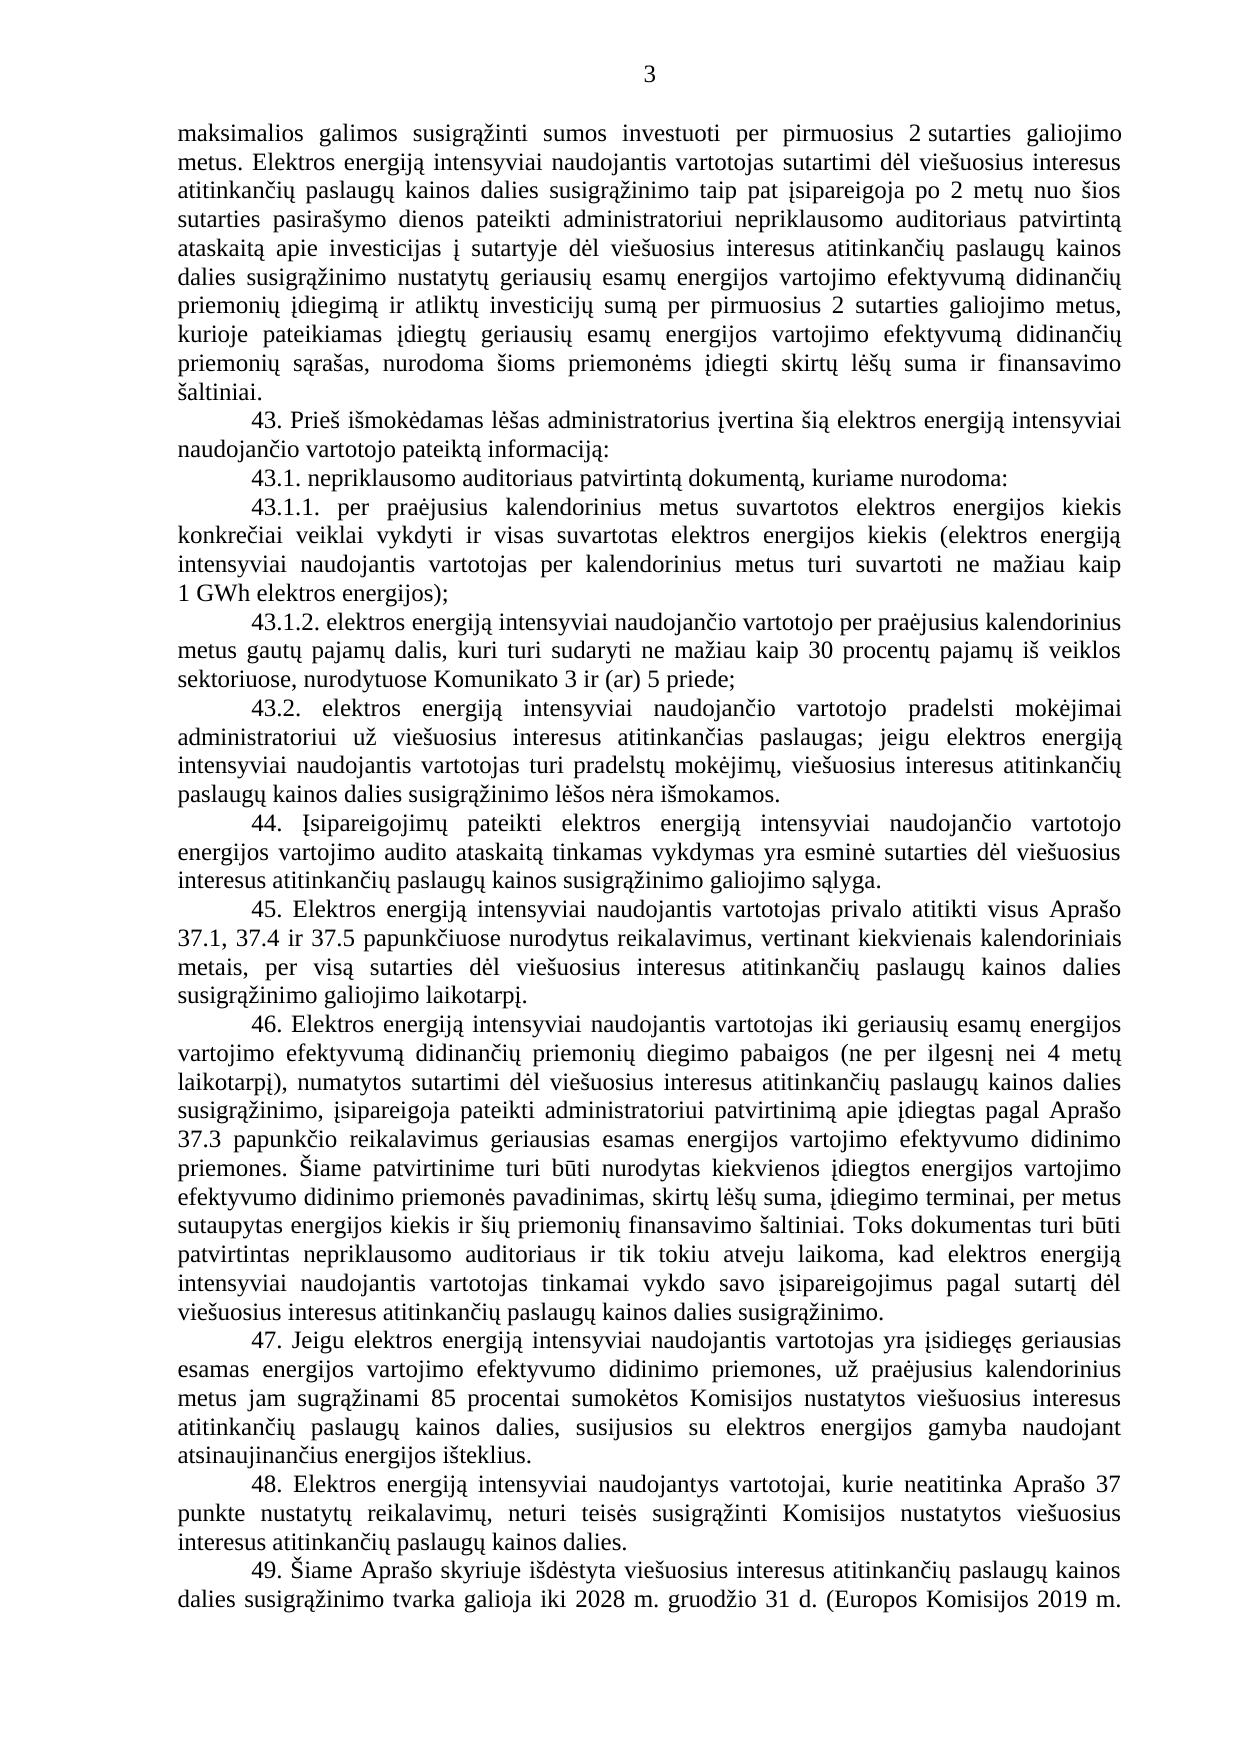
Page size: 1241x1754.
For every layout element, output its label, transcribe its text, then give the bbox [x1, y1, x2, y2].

text 49. Šiame Aprašo skyriuje išdėstyta viešuosius interesus atitinkančių paslaugų kainos dalies susigrąžinimo tvarka galioja iki 2028 m. gruodžio 31 d. (Europos Komisijos 2019 m. [177, 1556, 1122, 1613]
text 47. Jeigu elektros energiją intensyviai naudojantis vartotojas yra įsidiegęs geriausias esamas energijos vartojimo efektyvumo didinimo priemones, už praėjusius kalendorinius metus jam sugrąžinami 85 procentai sumokėtos Komisijos nustatytos viešuosius interesus atitinkančių paslaugų kainos dalies, susijusios su elektros energijos gamyba naudojant atsinaujinančius energijos išteklius. [177, 1326, 1122, 1469]
text 45. Elektros energiją intensyviai naudojantis vartotojas privalo atitikti visus Aprašo 37.1, 37.4 ir 37.5 papunkčiuose nurodytus reikalavimus, vertinant kiekvienais kalendoriniais metais, per visą sutarties dėl viešuosius interesus atitinkančių paslaugų kainos dalies susigrąžinimo galiojimo laikotarpį. [177, 894, 1122, 1009]
text 44. Įsipareigojimų pateikti elektros energiją intensyviai naudojančio vartotojo energijos vartojimo audito ataskaitą tinkamas vykdymas yra esminė sutarties dėl viešuosius interesus atitinkančių paslaugų kainos susigrąžinimo galiojimo sąlyga. [177, 808, 1122, 894]
text 43. Prieš išmokėdamas lėšas administratorius įvertina šią elektros energiją intensyviai naudojančio vartotojo pateiktą informaciją: [177, 406, 1122, 463]
text 46. Elektros energiją intensyviai naudojantis vartotojas iki geriausių esamų energijos vartojimo efektyvumą didinančių priemonių diegimo pabaigos (ne per ilgesnį nei 4 metų laikotarpį), numatytos sutartimi dėl viešuosius interesus atitinkančių paslaugų kainos dalies susigrąžinimo, įsipareigoja pateikti administratoriui patvirtinimą apie įdiegtas pagal Aprašo 37.3 papunkčio reikalavimus geriausias esamas energijos vartojimo efektyvumo didinimo priemones. Šiame patvirtinime turi būti nurodytas kiekvienos įdiegtos energijos vartojimo efektyvumo didinimo priemonės pavadinimas, skirtų lėšų suma, įdiegimo terminai, per metus sutaupytas energijos kiekis ir šių priemonių finansavimo šaltiniai. Toks dokumentas turi būti patvirtintas nepriklausomo auditoriaus ir tik tokiu atveju laikoma, kad elektros energiją intensyviai naudojantis vartotojas tinkamai vykdo savo įsipareigojimus pagal sutartį dėl viešuosius interesus atitinkančių paslaugų kainos dalies susigrąžinimo. [177, 1009, 1122, 1326]
text 43.1.2. elektros energiją intensyviai naudojančio vartotojo per praėjusius kalendorinius metus gautų pajamų dalis, kuri turi sudaryti ne mažiau kaip 30 procentų pajamų iš veiklos sektoriuose, nurodytuose Komunikato 3 ir (ar) 5 priede; [177, 607, 1122, 693]
text 43.2. elektros energiją intensyviai naudojančio vartotojo pradelsti mokėjimai administratoriui už viešuosius interesus atitinkančias paslaugas; jeigu elektros energiją intensyviai naudojantis vartotojas turi pradelstų mokėjimų, viešuosius interesus atitinkančių paslaugų kainos dalies susigrąžinimo lėšos nėra išmokamos. [177, 693, 1122, 808]
text maksimalios galimos susigrąžinti sumos investuoti per pirmuosius 2 sutarties galiojimo metus. Elektros energiją intensyviai naudojantis vartotojas sutartimi dėl viešuosius interesus atitinkančių paslaugų kainos dalies susigrąžinimo taip pat įsipareigoja po 2 metų nuo šios sutarties pasirašymo dienos pateikti administratoriui nepriklausomo auditoriaus patvirtintą ataskaitą apie investicijas į sutartyje dėl viešuosius interesus atitinkančių paslaugų kainos dalies susigrąžinimo nustatytų geriausių esamų energijos vartojimo efektyvumą didinančių priemonių įdiegimą ir atliktų investicijų sumą per pirmuosius 2 sutarties galiojimo metus, kurioje pateikiamas įdiegtų geriausių esamų energijos vartojimo efektyvumą didinančių priemonių sąrašas, nurodoma šioms priemonėms įdiegti skirtų lėšų suma ir finansavimo šaltiniai. [177, 118, 1122, 406]
text 43.1.1. per praėjusius kalendorinius metus suvartotos elektros energijos kiekis konkrečiai veiklai vykdyti ir visas suvartotas elektros energijos kiekis (elektros energiją intensyviai naudojantis vartotojas per kalendorinius metus turi suvartoti ne mažiau kaip 1 GWh elektros energijos); [177, 492, 1122, 607]
text 48. Elektros energiją intensyviai naudojantys vartotojai, kurie neatitinka Aprašo 37 punkte nustatytų reikalavimų, neturi teisės susigrąžinti Komisijos nustatytos viešuosius interesus atitinkančių paslaugų kainos dalies. [177, 1469, 1122, 1556]
text 43.1. nepriklausomo auditoriaus patvirtintą dokumentą, kuriame nurodoma: [177, 463, 1122, 492]
